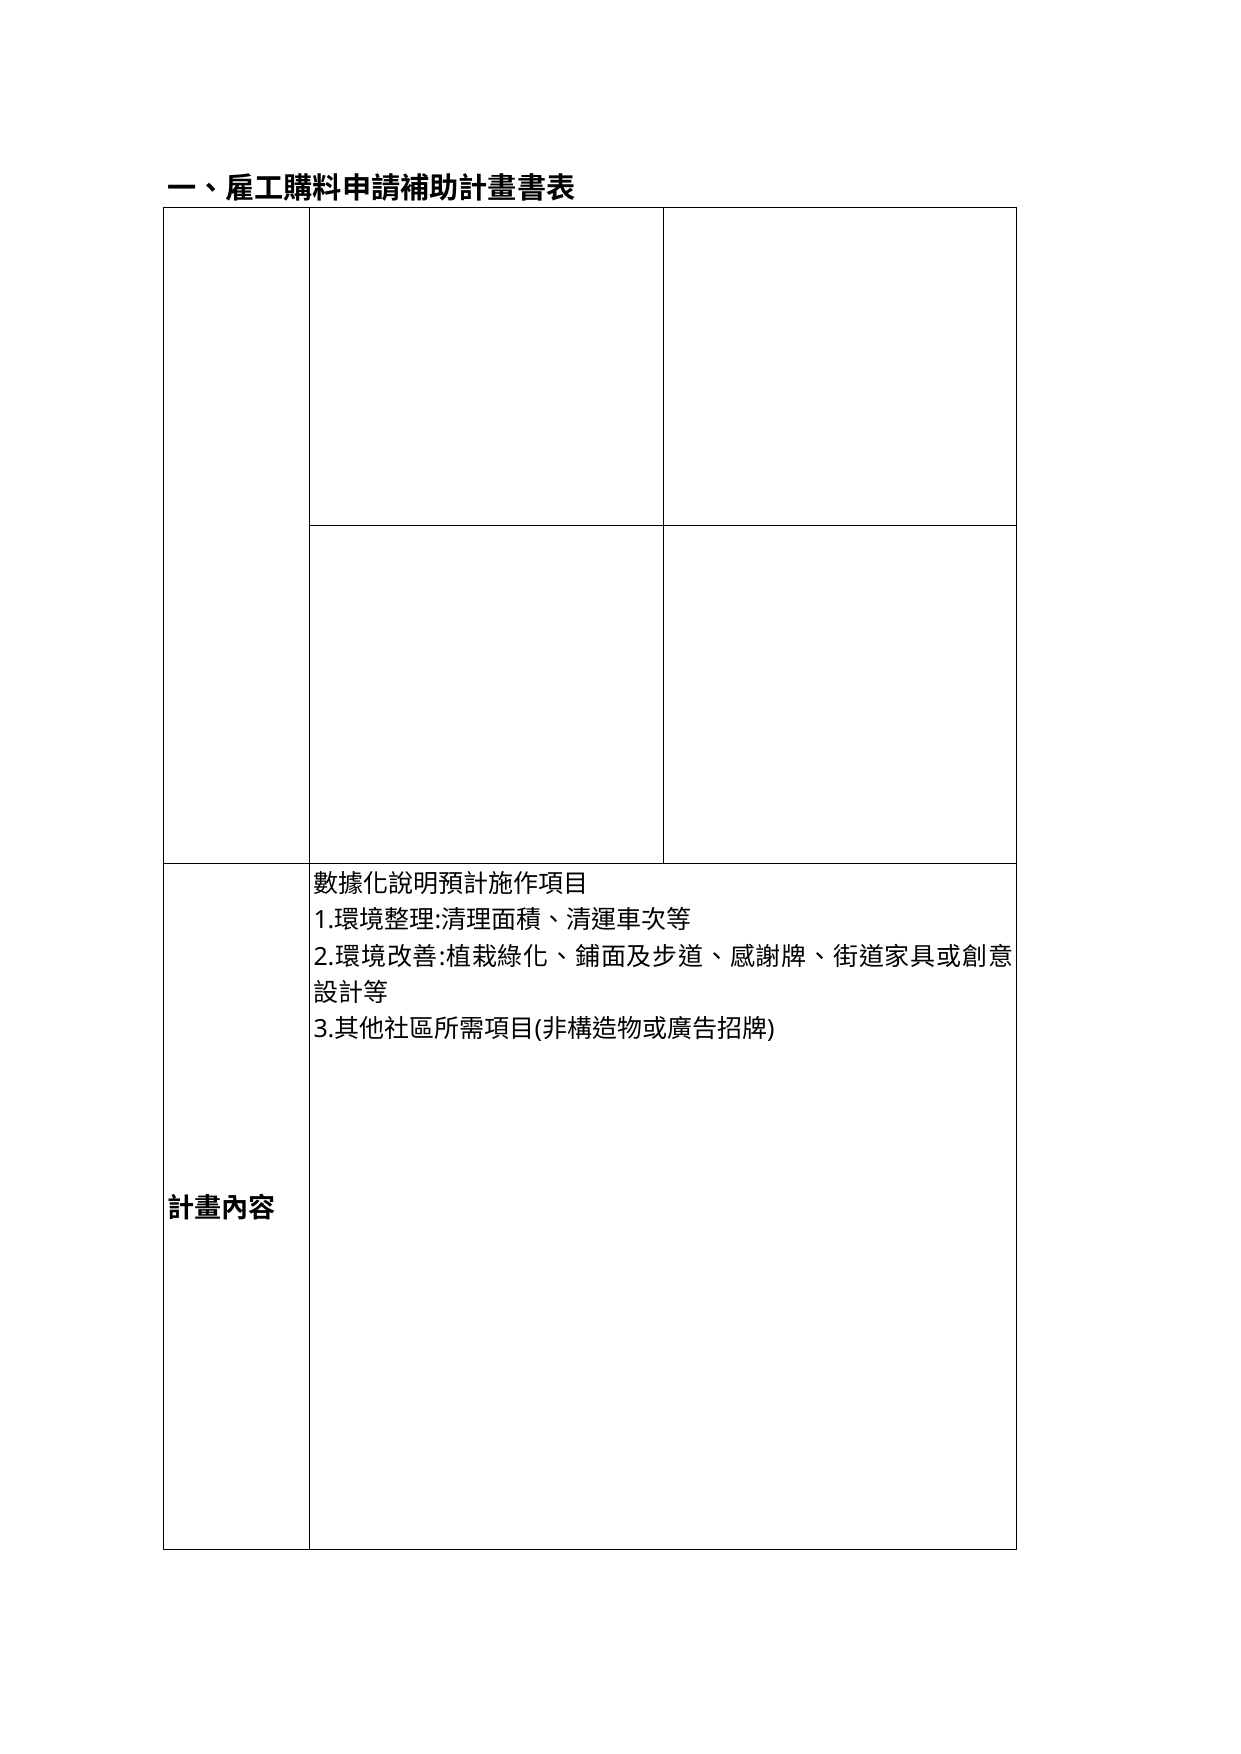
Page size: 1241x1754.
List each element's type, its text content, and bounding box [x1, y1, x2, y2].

table_cell 計畫內容 [164, 864, 309, 1548]
table_cell [164, 208, 309, 862]
table_cell [664, 208, 1016, 525]
table_cell 數據化說明預計施作項目 1.環境整理:清理面積、清運車次等 2.環境改善:植栽綠化、鋪面及步道、感謝牌、街道家具或創意設計等 3.其他社區所需項目(非構造物或廣告招牌) [310, 864, 1016, 1548]
table_cell [310, 526, 663, 862]
table_header 一、雇工購料申請補助計畫書表 [164, 165, 1017, 207]
table_cell [664, 526, 1016, 862]
table_cell [310, 208, 663, 525]
